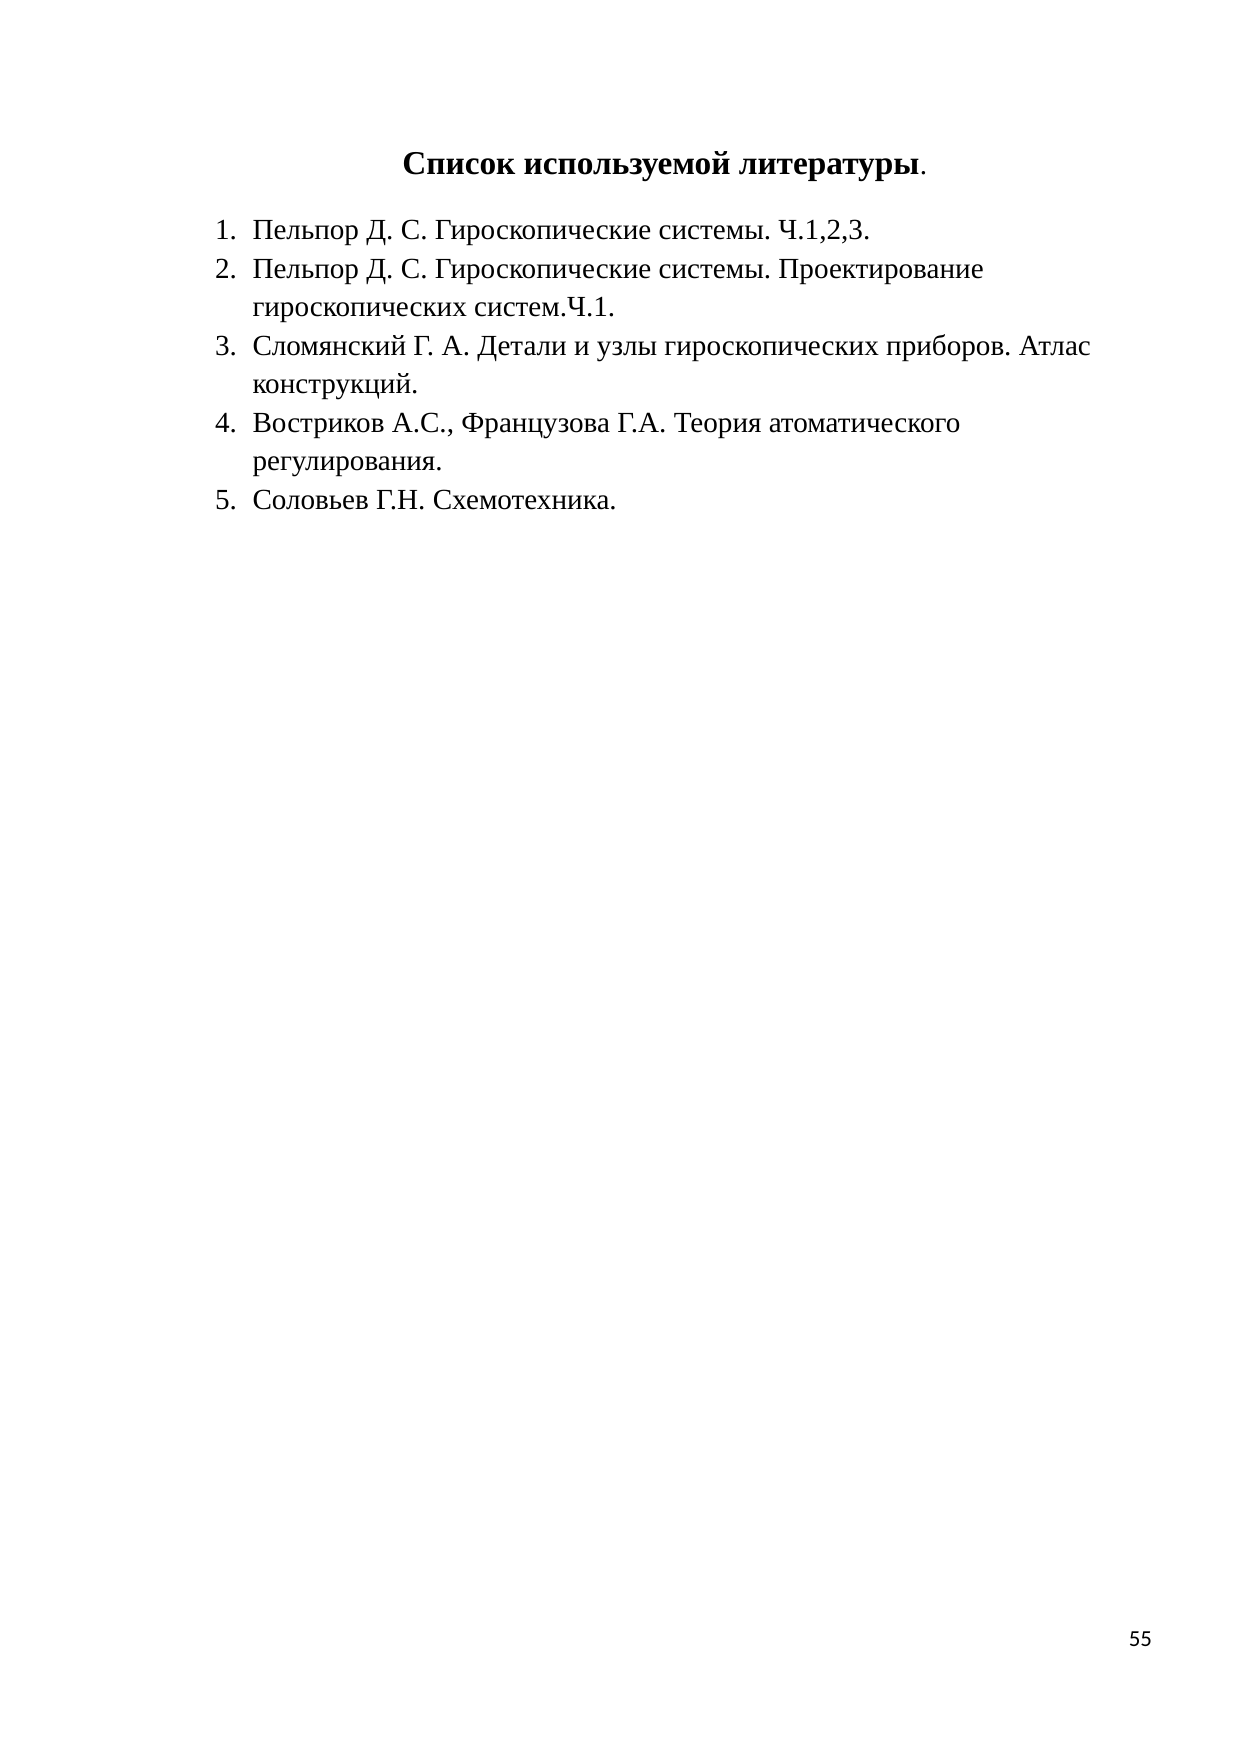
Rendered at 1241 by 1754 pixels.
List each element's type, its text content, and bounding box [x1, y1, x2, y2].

list Сломянский Г. А. Детали и узлы гироскопических приборов. Атлас конструкций. [215, 328, 1152, 400]
list Востриков А.С., Французова Г.А. Теория атоматического регулирования. [215, 405, 1152, 477]
text Список используемой литературы. [177, 143, 1152, 181]
list Пельпор Д. С. Гироскопические системы. Проектирование гироскопических систем.Ч.1. [215, 251, 1152, 323]
list Пельпор Д. С. Гироскопические системы. Ч.1,2,3. [215, 212, 1152, 246]
list Соловьев Г.Н. Схемотехника. [215, 482, 1152, 516]
